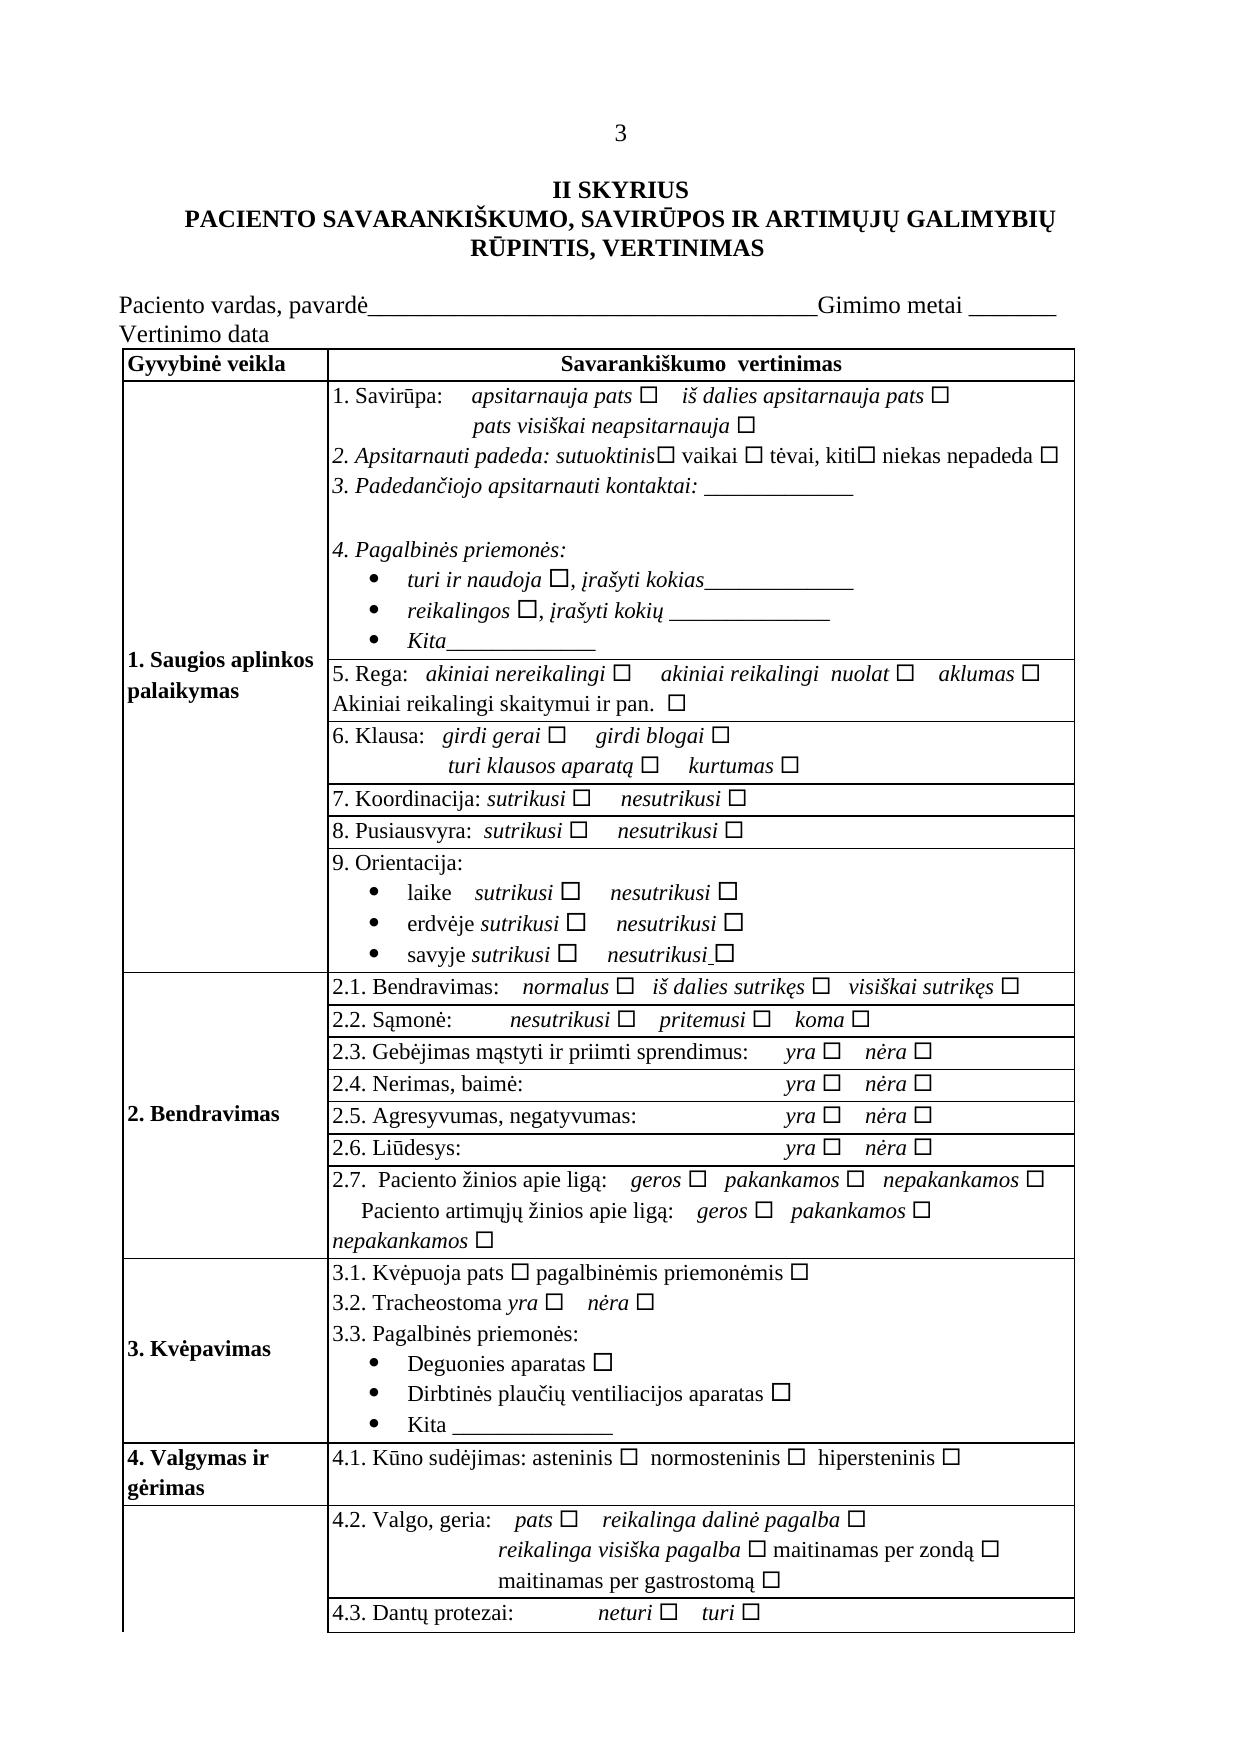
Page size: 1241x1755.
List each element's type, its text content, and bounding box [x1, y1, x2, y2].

table_header Savarankiškumo vertinimas [329, 350, 1074, 380]
table_cell 4.3. Dantų protezai: neturi [] turi [] [329, 1599, 1074, 1632]
table_cell 1. Saugios aplinkos palaikymas [124, 382, 327, 972]
text PACIENTO SAVARANKIŠKUMO, SAVIRŪPOS IR ARTIMŲJŲ GALIMYBIŲ RŪPINTIS, VERTINIMAS [119, 204, 1122, 262]
table_cell [124, 1506, 327, 1597]
table_cell 8. Pusiausvyra: sutrikusi [] nesutrikusi [] [329, 817, 1074, 848]
text Paciento vardas, pavardė Gimimo metai _______ [119, 291, 1122, 319]
table_header Gyvybinė veikla [124, 350, 327, 380]
text II SKYRIUS [119, 176, 1122, 204]
table_cell 2.4. Nerimas, baimė: yra [] nėra [] [329, 1070, 1074, 1101]
table_cell 1. Savirūpa: apsitarnauja pats [] iš dalies apsitarnauja pats [] pats visiškai neapsitarnauja [] 2. Apsitarnauti padeda: sutuoktinis vaikai  tėvai, kiti niekas nepadeda  3. Padedančiojo apsitarnauti kontaktai: _____________ 4. Pagalbinės priemonės:  turi ir naudoja , įrašyti kokias_____________  reikalingos [], įrašyti kokių ______________  Kita_____________ [329, 382, 1074, 658]
table_cell 9. Orientacija:  laike sutrikusi [] nesutrikusi []  erdvėje sutrikusi [] nesutrikusi []  savyje sutrikusi [] nesutrikusi [] [329, 849, 1074, 972]
text Vertinimo data [119, 319, 1122, 348]
table_cell 2. Bendravimas [124, 973, 327, 1258]
table_cell 7. Koordinacija: sutrikusi [] nesutrikusi [] [329, 785, 1074, 815]
table_cell 5. Rega: akiniai nereikalingi [] akiniai reikalingi nuolat [] aklumas [] Akiniai reikalingi skaitymui ir pan.  [329, 660, 1074, 721]
table_cell 2.2. Sąmonė: nesutrikusi [] pritemusi [] koma [] [329, 1006, 1074, 1036]
table_cell 4. Valgymas ir gėrimas [124, 1444, 327, 1505]
table_cell 6. Klausa: girdi gerai [] girdi blogai [] turi klausos aparatą [] kurtumas [] [329, 722, 1074, 783]
table_cell 3. Kvėpavimas [124, 1259, 327, 1442]
table_cell 4.2. Valgo, geria: pats [] reikalinga dalinė pagalba [] reikalinga visiška pagalba [] maitinamas per zondą  maitinamas per gastrostomą  [329, 1506, 1074, 1597]
table_cell 4.1. Kūno sudėjimas: asteninis  normosteninis  hipersteninis  [329, 1444, 1074, 1505]
table_cell 2.1. Bendravimas: normalus [] iš dalies sutrikęs [] visiškai sutrikęs [] [329, 973, 1074, 1004]
table_cell 2.5. Agresyvumas, negatyvumas: yra [] nėra [] [329, 1102, 1074, 1133]
table_cell [124, 1597, 327, 1632]
table_cell 2.3. Gebėjimas mąstyti ir priimti sprendimus: yra [] nėra [] [329, 1038, 1074, 1068]
table_cell 2.7. Paciento žinios apie ligą: geros [] pakankamos [] nepakankamos [] Paciento artimųjų žinios apie ligą: geros [] pakankamos [] nepakankamos [] [329, 1167, 1074, 1258]
table_cell 2.6. Liūdesys: yra [] nėra [] [329, 1135, 1074, 1165]
table_cell 3.1. Kvėpuoja pats  pagalbinėmis priemonėmis  3.2. Tracheostoma yra [] nėra [] 3.3. Pagalbinės priemonės:  Deguonies aparatas   Dirbtinės plaučių ventiliacijos aparatas   Kita ______________ [329, 1259, 1074, 1442]
